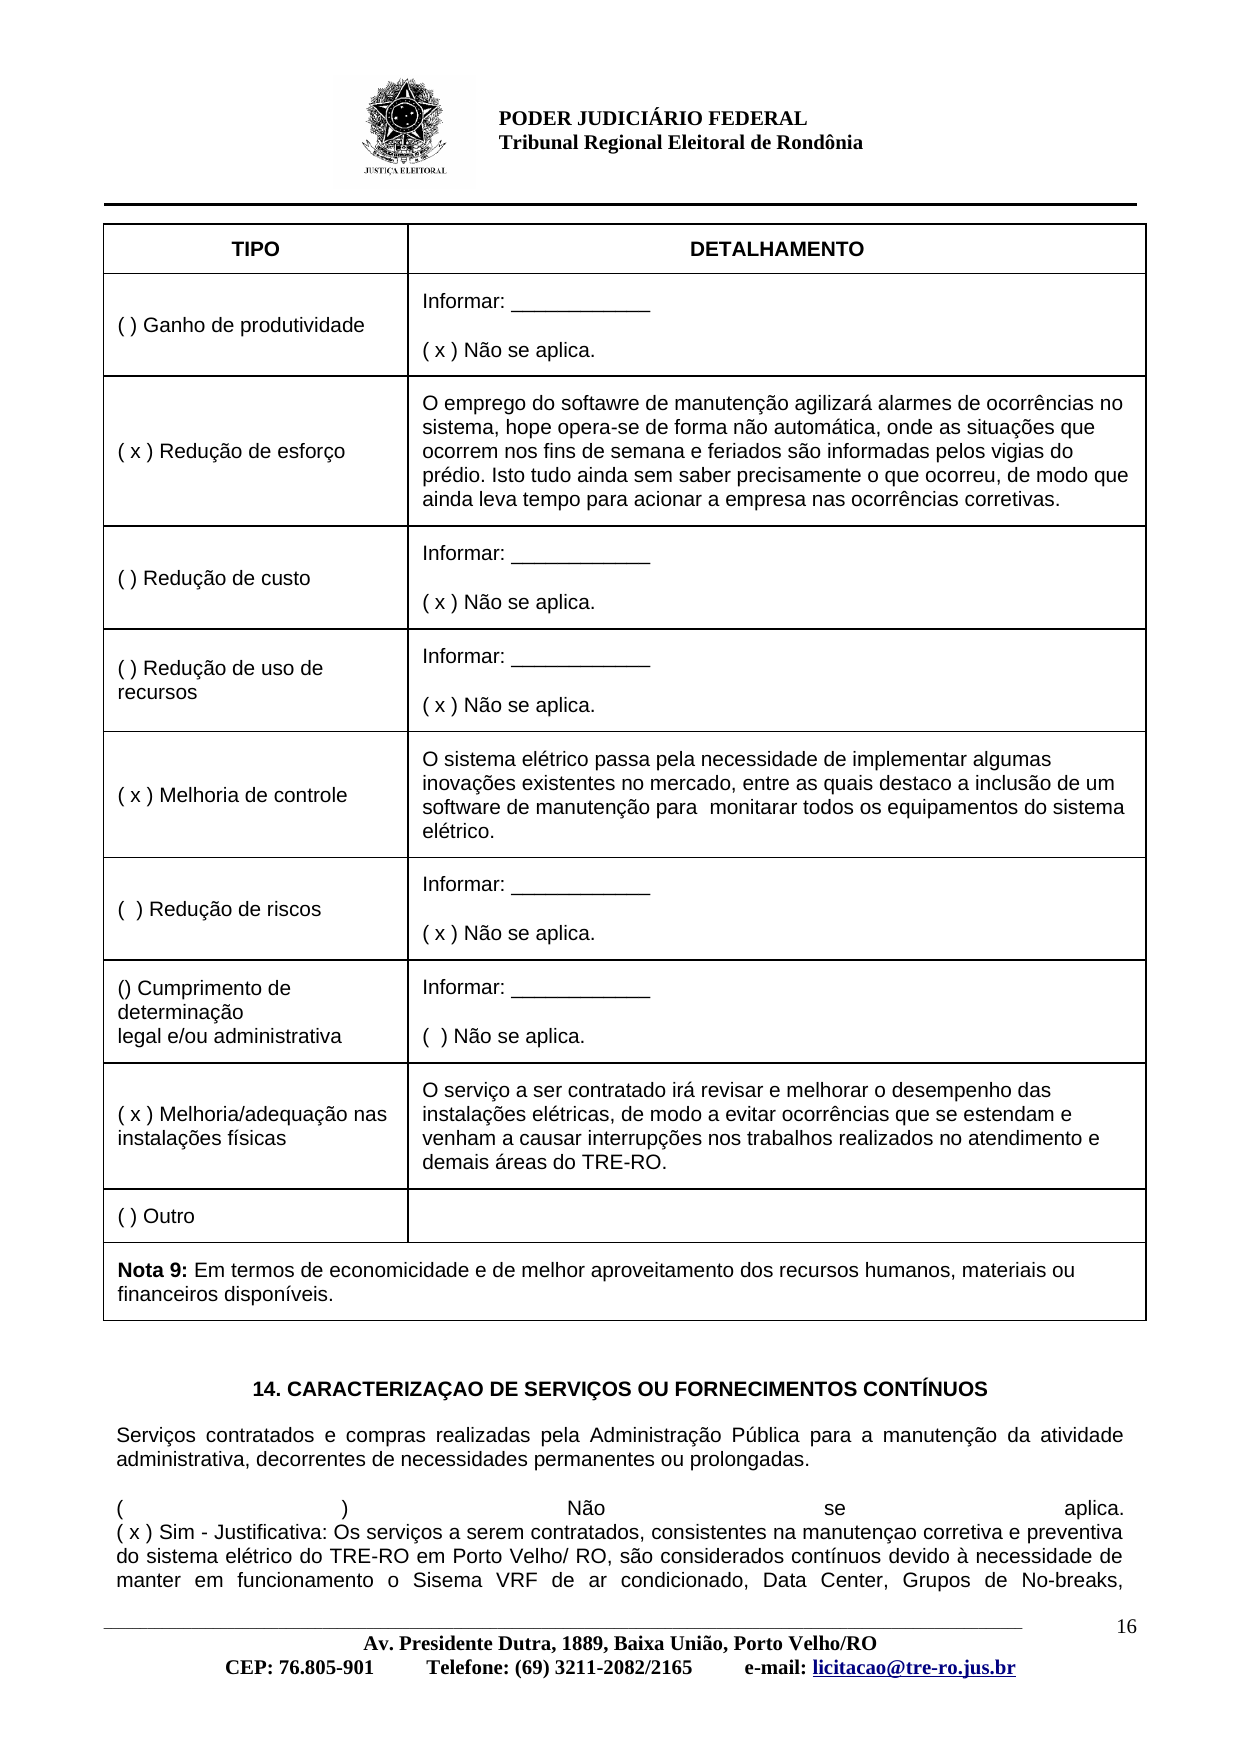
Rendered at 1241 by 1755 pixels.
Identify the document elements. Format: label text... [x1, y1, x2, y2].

text ( ) Não se aplica. ( x ) Sim - Justificativa: Os serviços a serem contratados, consistentes na manutençao corretiva e preventiva do sistema elétrico do TRE-RO em Porto Velho/ RO, são considerados contínuos devido à necessidade de manter em funcionamento o Sisema VRF de ar condicionado, Data Center, Grupos de No-breaks, [116, 1496, 1124, 1592]
table_cell ( ) Redução de uso de recursos [104, 630, 407, 731]
table_cell () Cumprimento de determinação legal e/ou administrativa [104, 961, 407, 1062]
table_cell [409, 1190, 1145, 1242]
table_cell Informar: ____________ ( x ) Não se aplica. [409, 858, 1145, 959]
table_header TIPO [104, 225, 407, 273]
table_cell ( ) Redução de riscos [104, 858, 407, 959]
table_cell O sistema elétrico passa pela necessidade de implementar algumas inovações existentes no mercado, entre as quais destaco a inclusão de um software de manutenção para monitarar todos os equipamentos do sistema elétrico. [409, 732, 1145, 856]
table_cell ( ) Ganho de produtividade [104, 274, 407, 375]
table_cell Informar: ____________ ( x ) Não se aplica. [409, 630, 1145, 731]
table_header DETALHAMENTO [409, 225, 1145, 273]
table_cell O serviço a ser contratado irá revisar e melhorar o desempenho das instalações elétricas, de modo a evitar ocorrências que se estendam e venham a causar interrupções nos trabalhos realizados no atendimento e demais áreas do TRE-RO. [409, 1064, 1145, 1188]
text Serviços contratados e compras realizadas pela Administração Pública para a manutenção da atividade administrativa, decorrentes de necessidades permanentes ou prolongadas. [116, 1423, 1124, 1471]
table_cell ( x ) Redução de esforço [104, 377, 407, 525]
table_cell Informar: ____________ ( ) Não se aplica. [409, 961, 1145, 1062]
table_cell Informar: ____________ ( x ) Não se aplica. [409, 527, 1145, 628]
table_cell Informar: ____________ ( x ) Não se aplica. [409, 274, 1145, 375]
text 14. CARACTERIZAÇAO DE SERVIÇOS OU FORNECIMENTOS CONTÍNUOS [103, 1376, 1137, 1400]
table_cell O emprego do softawre de manutenção agilizará alarmes de ocorrências no sistema, hope opera-se de forma não automática, onde as situações que ocorrem nos fins de semana e feriados são informadas pelos vigias do prédio. Isto tudo ainda sem saber precisamente o que ocorreu, de modo que ainda leva tempo para acionar a empresa nas ocorrências corretivas. [409, 377, 1145, 525]
table_cell Nota 9: Em termos de economicidade e de melhor aproveitamento dos recursos humanos, materiais ou financeiros disponíveis. [104, 1243, 1145, 1319]
table_cell ( ) Redução de custo [104, 527, 407, 628]
table_cell ( ) Outro [104, 1190, 407, 1242]
table_cell ( x ) Melhoria/adequação nas instalações físicas [104, 1064, 407, 1188]
table_cell ( x ) Melhoria de controle [104, 732, 407, 856]
